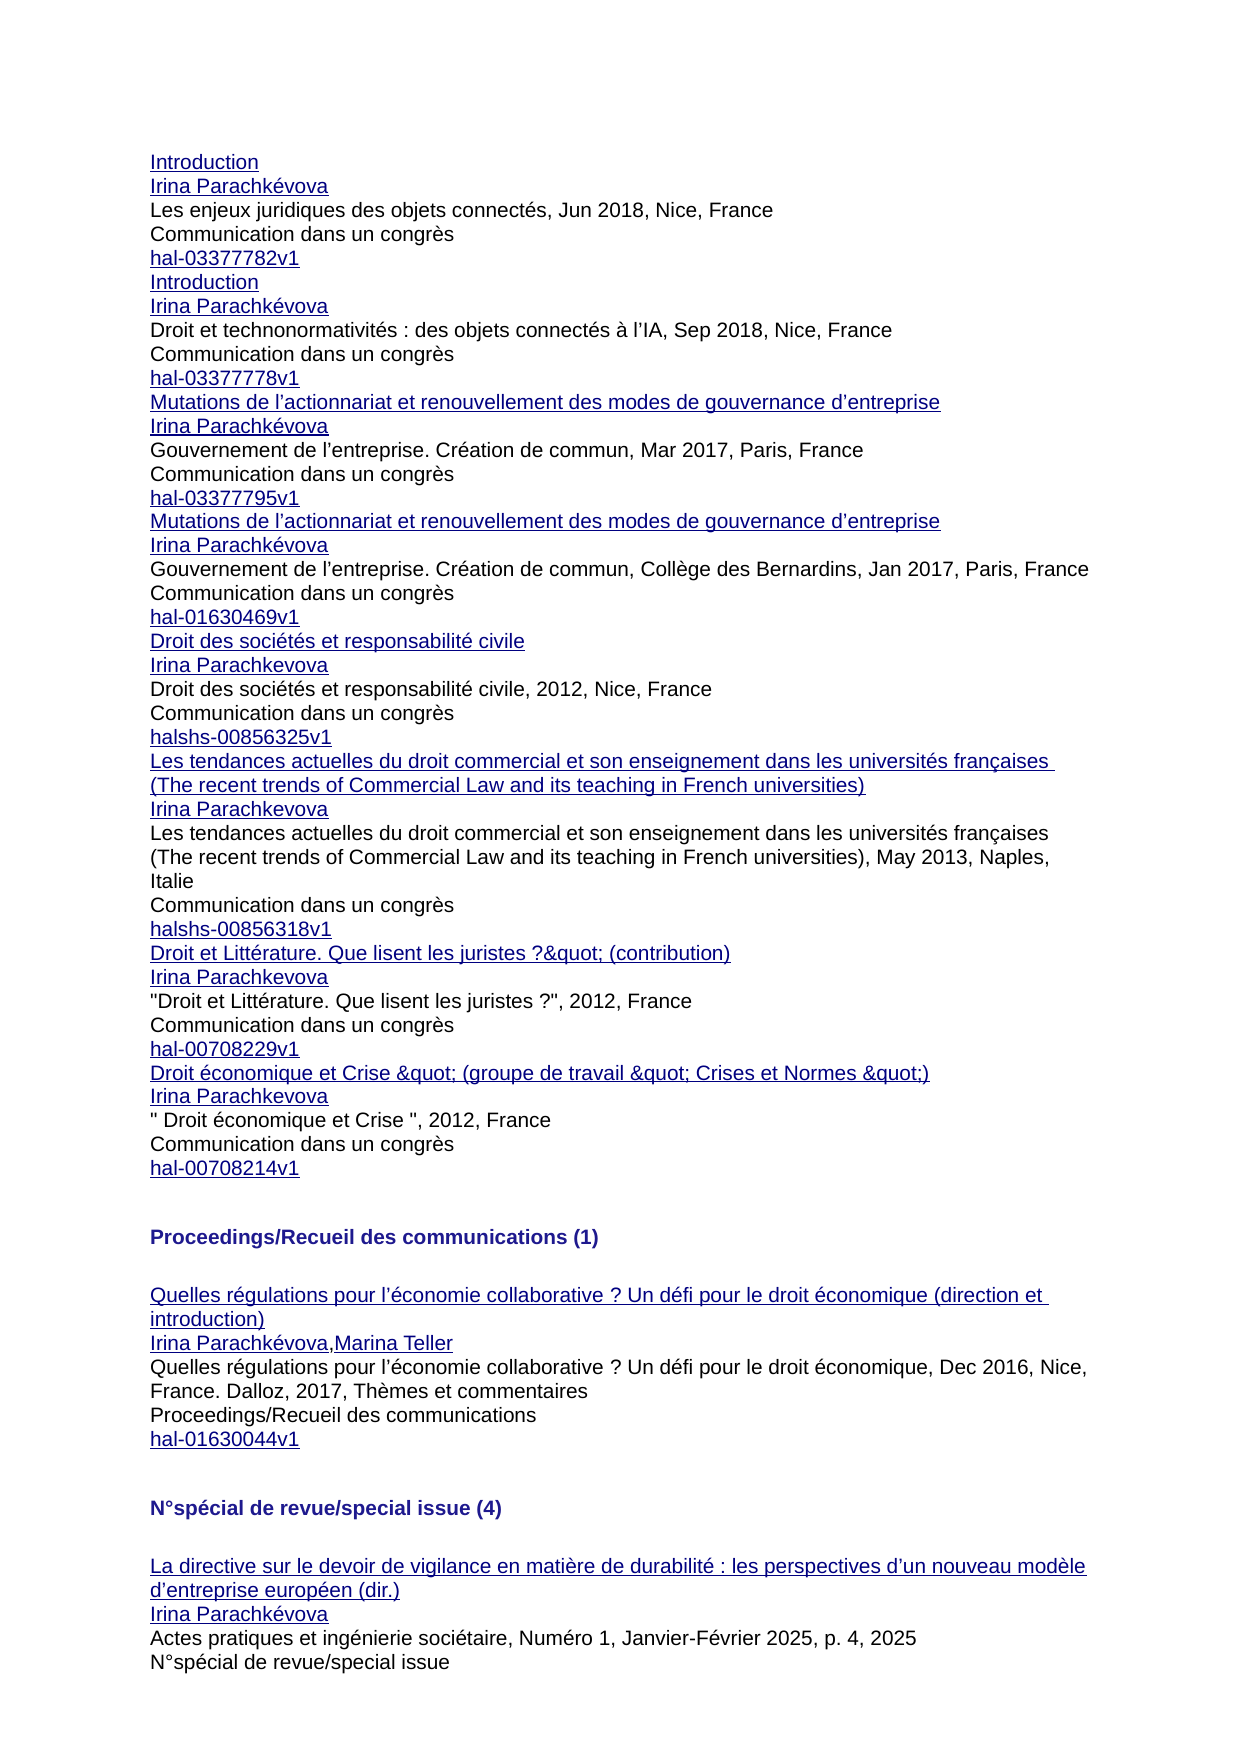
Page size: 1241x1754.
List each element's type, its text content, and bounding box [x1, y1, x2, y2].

table_cell Les tendances actuelles du droit commercial et son enseignement dans les universités françaises (The recent trends of Commercial Law and its teaching in French universities) Irina Parachkevova Les tendances actuelles du droit commercial et son enseignement dans les universités françaises (The recent trends of Commercial Law and its teaching in French universities), May 2013, Naples, Italie Communication dans un congrès halshs-00856318v1 [150, 749, 1090, 941]
table_cell Droit des sociétés et responsabilité civile Irina Parachkevova Droit des sociétés et responsabilité civile, 2012, Nice, France Communication dans un congrès halshs-00856325v1 [150, 629, 1090, 749]
subtitle N°spécial de revue/special issue (4) [150, 1496, 1090, 1520]
subtitle Proceedings/Recueil des communications (1) [150, 1225, 1090, 1249]
table_cell Mutations de l’actionnariat et renouvellement des modes de gouvernance d’entreprise Irina Parachkévova Gouvernement de l’entreprise. Création de commun, Mar 2017, Paris, France Communication dans un congrès hal-03377795v1 [150, 390, 1090, 509]
table_cell Introduction Irina Parachkévova Droit et technonormativités : des objets connectés à l’IA, Sep 2018, Nice, France Communication dans un congrès hal-03377778v1 [150, 270, 1090, 389]
table_cell Introduction Irina Parachkévova Les enjeux juridiques des objets connectés, Jun 2018, Nice, France Communication dans un congrès hal-03377782v1 [150, 150, 1090, 270]
table_cell Droit économique et Crise &quot; (groupe de travail &quot; Crises et Normes &quot;) Irina Parachkevova " Droit économique et Crise ", 2012, France Communication dans un congrès hal-00708214v1 [150, 1060, 1090, 1180]
table_header Quelles régulations pour l’économie collaborative ? Un défi pour le droit économique (direction et introduction) Irina Parachkévova,Marina Teller Quelles régulations pour l’économie collaborative ? Un défi pour le droit économique, Dec 2016, Nice, France. Dalloz, 2017, Thèmes et commentaires Proceedings/Recueil des communications hal-01630044v1 [150, 1283, 1090, 1451]
table_header La directive sur le devoir de vigilance en matière de durabilité : les perspectives d’un nouveau modèle d’entreprise européen (dir.) Irina Parachkévova Actes pratiques et ingénierie sociétaire, Numéro 1, Janvier-Février 2025, p. 4, 2025 N°spécial de revue/special issue [150, 1554, 1090, 1674]
table_cell Mutations de l’actionnariat et renouvellement des modes de gouvernance d’entreprise Irina Parachkévova Gouvernement de l’entreprise. Création de commun, Collège des Bernardins, Jan 2017, Paris, France Communication dans un congrès hal-01630469v1 [150, 509, 1090, 629]
table_cell Droit et Littérature. Que lisent les juristes ?&quot; (contribution) Irina Parachkevova "Droit et Littérature. Que lisent les juristes ?", 2012, France Communication dans un congrès hal-00708229v1 [150, 941, 1090, 1060]
